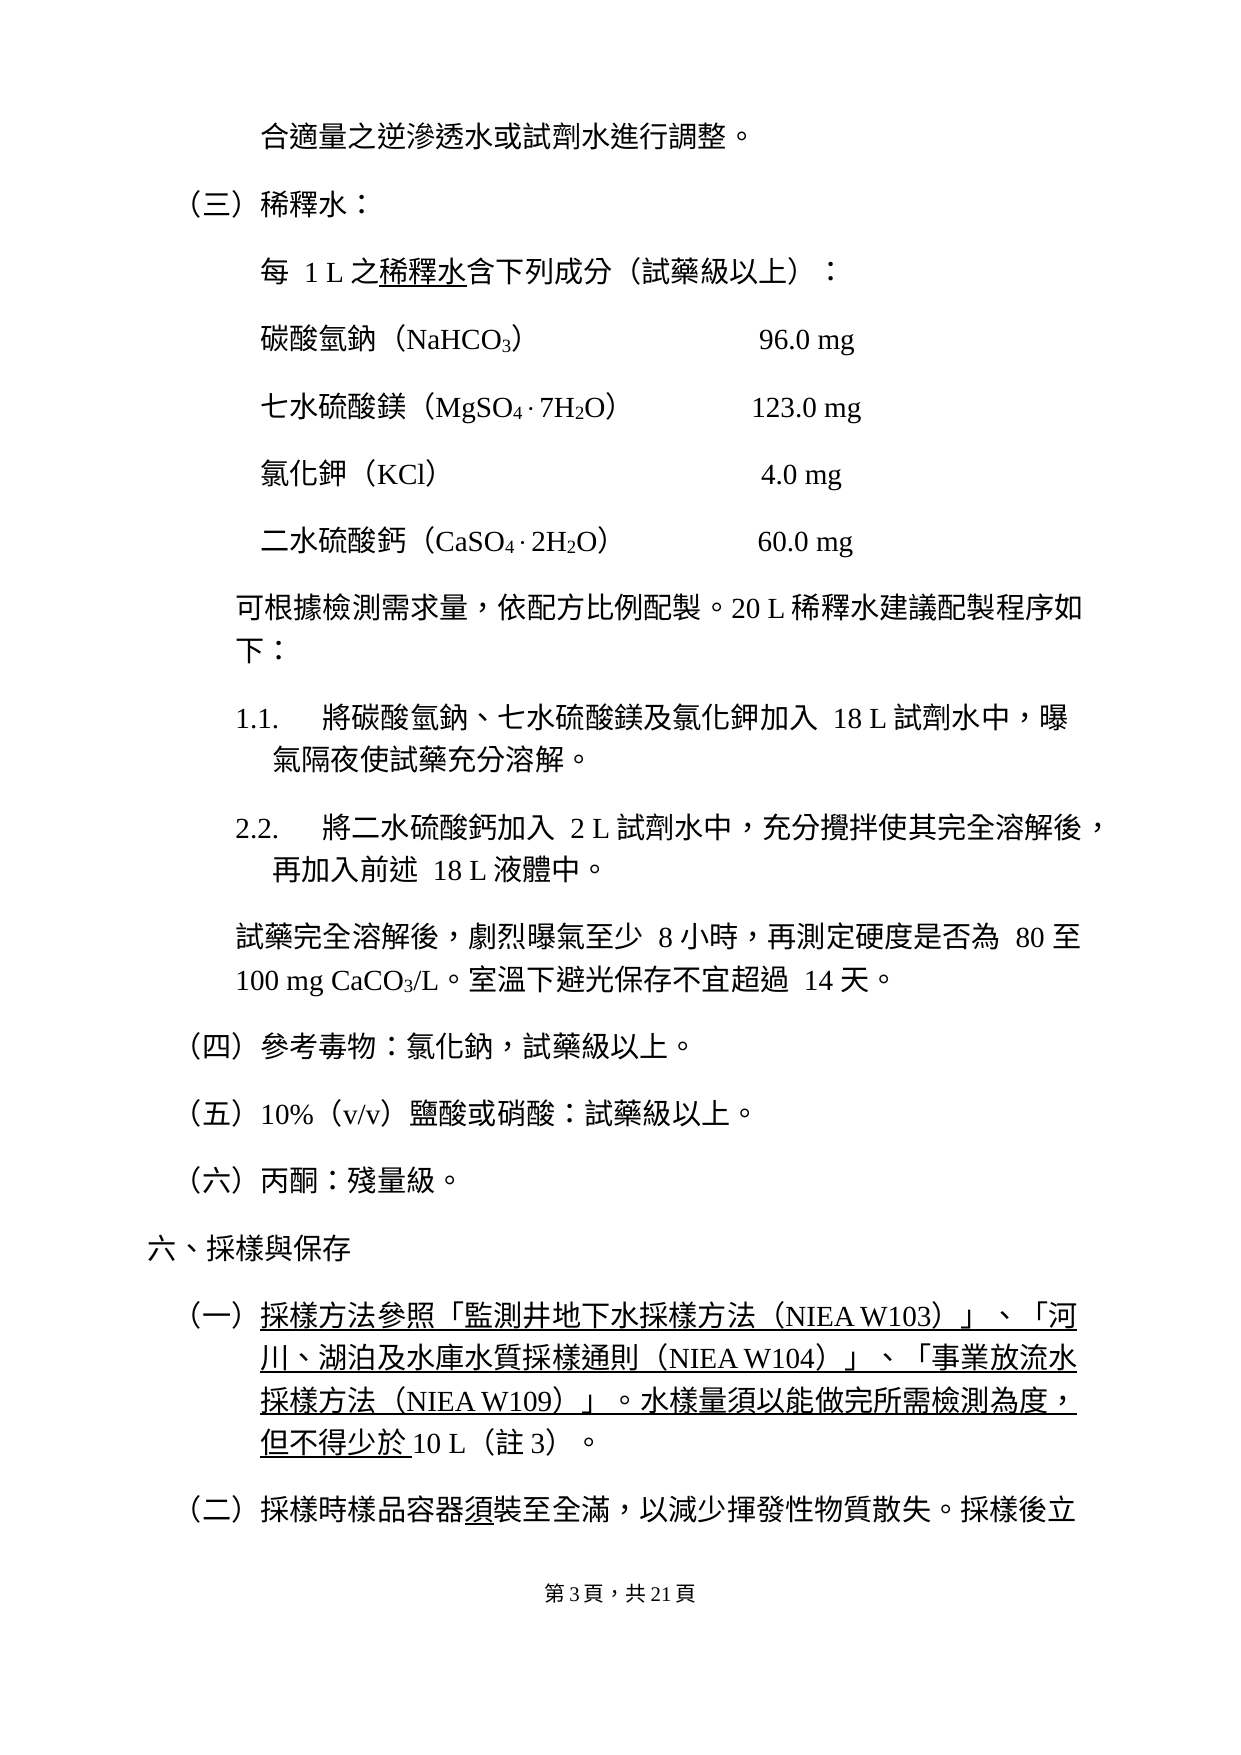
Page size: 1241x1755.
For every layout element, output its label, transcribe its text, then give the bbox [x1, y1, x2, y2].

text （二）採樣時樣品容器須裝至全滿，以減少揮發性物質散失。採樣後立 [173, 1487, 1093, 1529]
subtitle 2. 將二水硫酸鈣加入 2 L 試劑水中，充分攪拌使其完全溶解後，再加入前述 18 L液體中。 [235, 804, 1093, 889]
subtitle 可根據檢測需求量，依配方比例配製。20 L 稀釋水建議配製程序如下： [235, 585, 1093, 670]
text （一）採樣方法參照「監測井地下水採樣方法（NIEA W103）」、「河川、湖泊及水庫水質採樣通則（NIEA W104）」、「事業放流水採樣方法（NIEA W109）」。水樣量須以能做完所需檢測為度，但不得少於10 L（註3）。 [173, 1293, 1093, 1462]
text （三）稀釋水： [173, 181, 1093, 224]
text （五）10%（v/v）鹽酸或硝酸：試藥級以上。 [173, 1091, 1093, 1133]
subtitle 試藥完全溶解後，劇烈曝氣至少 8 小時，再測定硬度是否為 80 至100 mg CaCO3/L。室溫下避光保存不宜超過 14 天。 [235, 914, 1093, 998]
text 七水硫酸鎂（MgSO47H2O） 123.0 mg [174, 383, 1093, 426]
text 氯化鉀（KCl） 4.0 mg [174, 451, 1093, 493]
subtitle 六、採樣與保存 [148, 1225, 1093, 1268]
text （四）參考毒物：氯化鈉，試藥級以上。 [173, 1023, 1093, 1066]
text 合適量之逆滲透水或試劑水進行調整。 [173, 114, 1093, 156]
text 碳酸氫鈉（NaHCO3） 96.0 mg [174, 316, 1093, 358]
text 二水硫酸鈣（CaSO42H2O） 60.0 mg [174, 518, 1093, 560]
text （六）丙酮：殘量級。 [173, 1158, 1093, 1200]
text 每 1 L 之稀釋水含下列成分（試藥級以上）： [174, 249, 1093, 291]
subtitle 1. 將碳酸氫鈉、七水硫酸鎂及氯化鉀加入 18 L 試劑水中，曝氣隔夜使試藥充分溶解。 [235, 695, 1093, 779]
